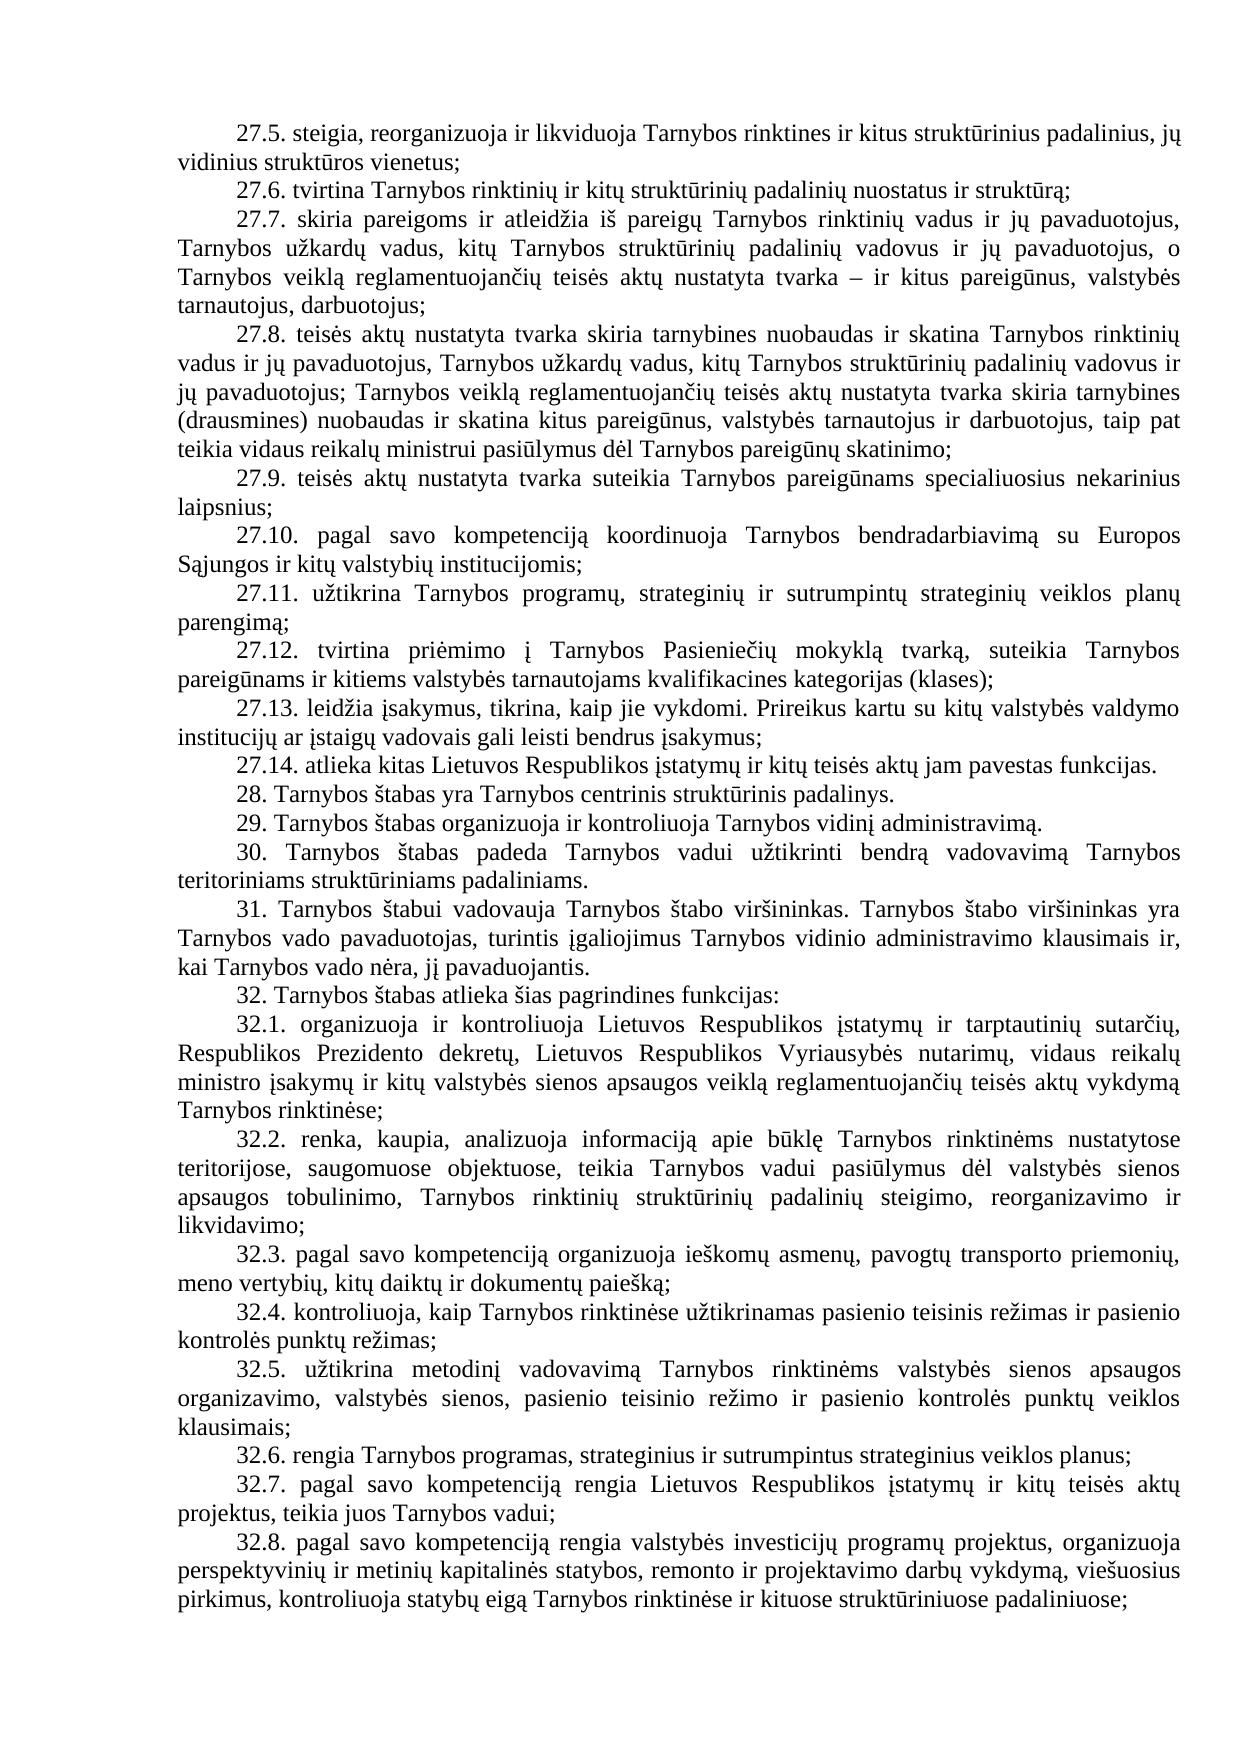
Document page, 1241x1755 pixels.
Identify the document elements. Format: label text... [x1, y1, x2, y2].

text 27.10. pagal savo kompetenciją koordinuoja Tarnybos bendradarbiavimą su Europos Sąjungos ir kitų valstybių institucijomis; [177, 521, 1181, 578]
text 27.8. teisės aktų nustatyta tvarka skiria tarnybines nuobaudas ir skatina Tarnybos rinktinių vadus ir jų pavaduotojus, Tarnybos užkardų vadus, kitų Tarnybos struktūrinių padalinių vadovus ir jų pavaduotojus; Tarnybos veiklą reglamentuojančių teisės aktų nustatyta tvarka skiria tarnybines (drausmines) nuobaudas ir skatina kitus pareigūnus, valstybės tarnautojus ir darbuotojus, taip pat teikia vidaus reikalų ministrui pasiūlymus dėl Tarnybos pareigūnų skatinimo; [177, 319, 1181, 463]
text 32.2. renka, kaupia, analizuoja informaciją apie būklę Tarnybos rinktinėms nustatytose teritorijose, saugomuose objektuose, teikia Tarnybos vadui pasiūlymus dėl valstybės sienos apsaugos tobulinimo, Tarnybos rinktinių struktūrinių padalinių steigimo, reorganizavimo ir likvidavimo; [177, 1124, 1181, 1239]
text 32.1. organizuoja ir kontroliuoja Lietuvos Respublikos įstatymų ir tarptautinių sutarčių, Respublikos Prezidento dekretų, Lietuvos Respublikos Vyriausybės nutarimų, vidaus reikalų ministro įsakymų ir kitų valstybės sienos apsaugos veiklą reglamentuojančių teisės aktų vykdymą Tarnybos rinktinėse; [177, 1009, 1181, 1124]
text 32.6. rengia Tarnybos programas, strateginius ir sutrumpintus strateginius veiklos planus; [177, 1441, 1181, 1469]
text 27.12. tvirtina priėmimo į Tarnybos Pasieniečių mokyklą tvarką, suteikia Tarnybos pareigūnams ir kitiems valstybės tarnautojams kvalifikacines kategorijas (klases); [177, 636, 1181, 693]
text 32.4. kontroliuoja, kaip Tarnybos rinktinėse užtikrinamas pasienio teisinis režimas ir pasienio kontrolės punktų režimas; [177, 1297, 1181, 1354]
text 27.9. teisės aktų nustatyta tvarka suteikia Tarnybos pareigūnams specialiuosius nekarinius laipsnius; [177, 463, 1181, 521]
text 27.11. užtikrina Tarnybos programų, strateginių ir sutrumpintų strateginių veiklos planų parengimą; [177, 578, 1181, 636]
text 27.7. skiria pareigoms ir atleidžia iš pareigų Tarnybos rinktinių vadus ir jų pavaduotojus, Tarnybos užkardų vadus, kitų Tarnybos struktūrinių padalinių vadovus ir jų pavaduotojus, o Tarnybos veiklą reglamentuojančių teisės aktų nustatyta tvarka – ir kitus pareigūnus, valstybės tarnautojus, darbuotojus; [177, 204, 1181, 319]
text 28. Tarnybos štabas yra Tarnybos centrinis struktūrinis padalinys. [177, 779, 1181, 808]
text 32. Tarnybos štabas atlieka šias pagrindines funkcijas: [177, 981, 1181, 1009]
text 30. Tarnybos štabas padeda Tarnybos vadui užtikrinti bendrą vadovavimą Tarnybos teritoriniams struktūriniams padaliniams. [177, 837, 1181, 894]
text 27.5. steigia, reorganizuoja ir likviduoja Tarnybos rinktines ir kitus struktūrinius padalinius, jų vidinius struktūros vienetus; [177, 118, 1181, 176]
text 32.3. pagal savo kompetenciją organizuoja ieškomų asmenų, pavogtų transporto priemonių, meno vertybių, kitų daiktų ir dokumentų paiešką; [177, 1239, 1181, 1297]
text 32.5. užtikrina metodinį vadovavimą Tarnybos rinktinėms valstybės sienos apsaugos organizavimo, valstybės sienos, pasienio teisinio režimo ir pasienio kontrolės punktų veiklos klausimais; [177, 1354, 1181, 1441]
text 29. Tarnybos štabas organizuoja ir kontroliuoja Tarnybos vidinį administravimą. [177, 808, 1181, 837]
text 32.8. pagal savo kompetenciją rengia valstybės investicijų programų projektus, organizuoja perspektyvinių ir metinių kapitalinės statybos, remonto ir projektavimo darbų vykdymą, viešuosius pirkimus, kontroliuoja statybų eigą Tarnybos rinktinėse ir kituose struktūriniuose padaliniuose; [177, 1527, 1181, 1613]
text 27.14. atlieka kitas Lietuvos Respublikos įstatymų ir kitų teisės aktų jam pavestas funkcijas. [177, 751, 1181, 779]
text 27.6. tvirtina Tarnybos rinktinių ir kitų struktūrinių padalinių nuostatus ir struktūrą; [177, 176, 1181, 204]
text 27.13. leidžia įsakymus, tikrina, kaip jie vykdomi. Prireikus kartu su kitų valstybės valdymo institucijų ar įstaigų vadovais gali leisti bendrus įsakymus; [177, 693, 1181, 751]
text 31. Tarnybos štabui vadovauja Tarnybos štabo viršininkas. Tarnybos štabo viršininkas yra Tarnybos vado pavaduotojas, turintis įgaliojimus Tarnybos vidinio administravimo klausimais ir, kai Tarnybos vado nėra, jį pavaduojantis. [177, 894, 1181, 981]
text 32.7. pagal savo kompetenciją rengia Lietuvos Respublikos įstatymų ir kitų teisės aktų projektus, teikia juos Tarnybos vadui; [177, 1469, 1181, 1527]
